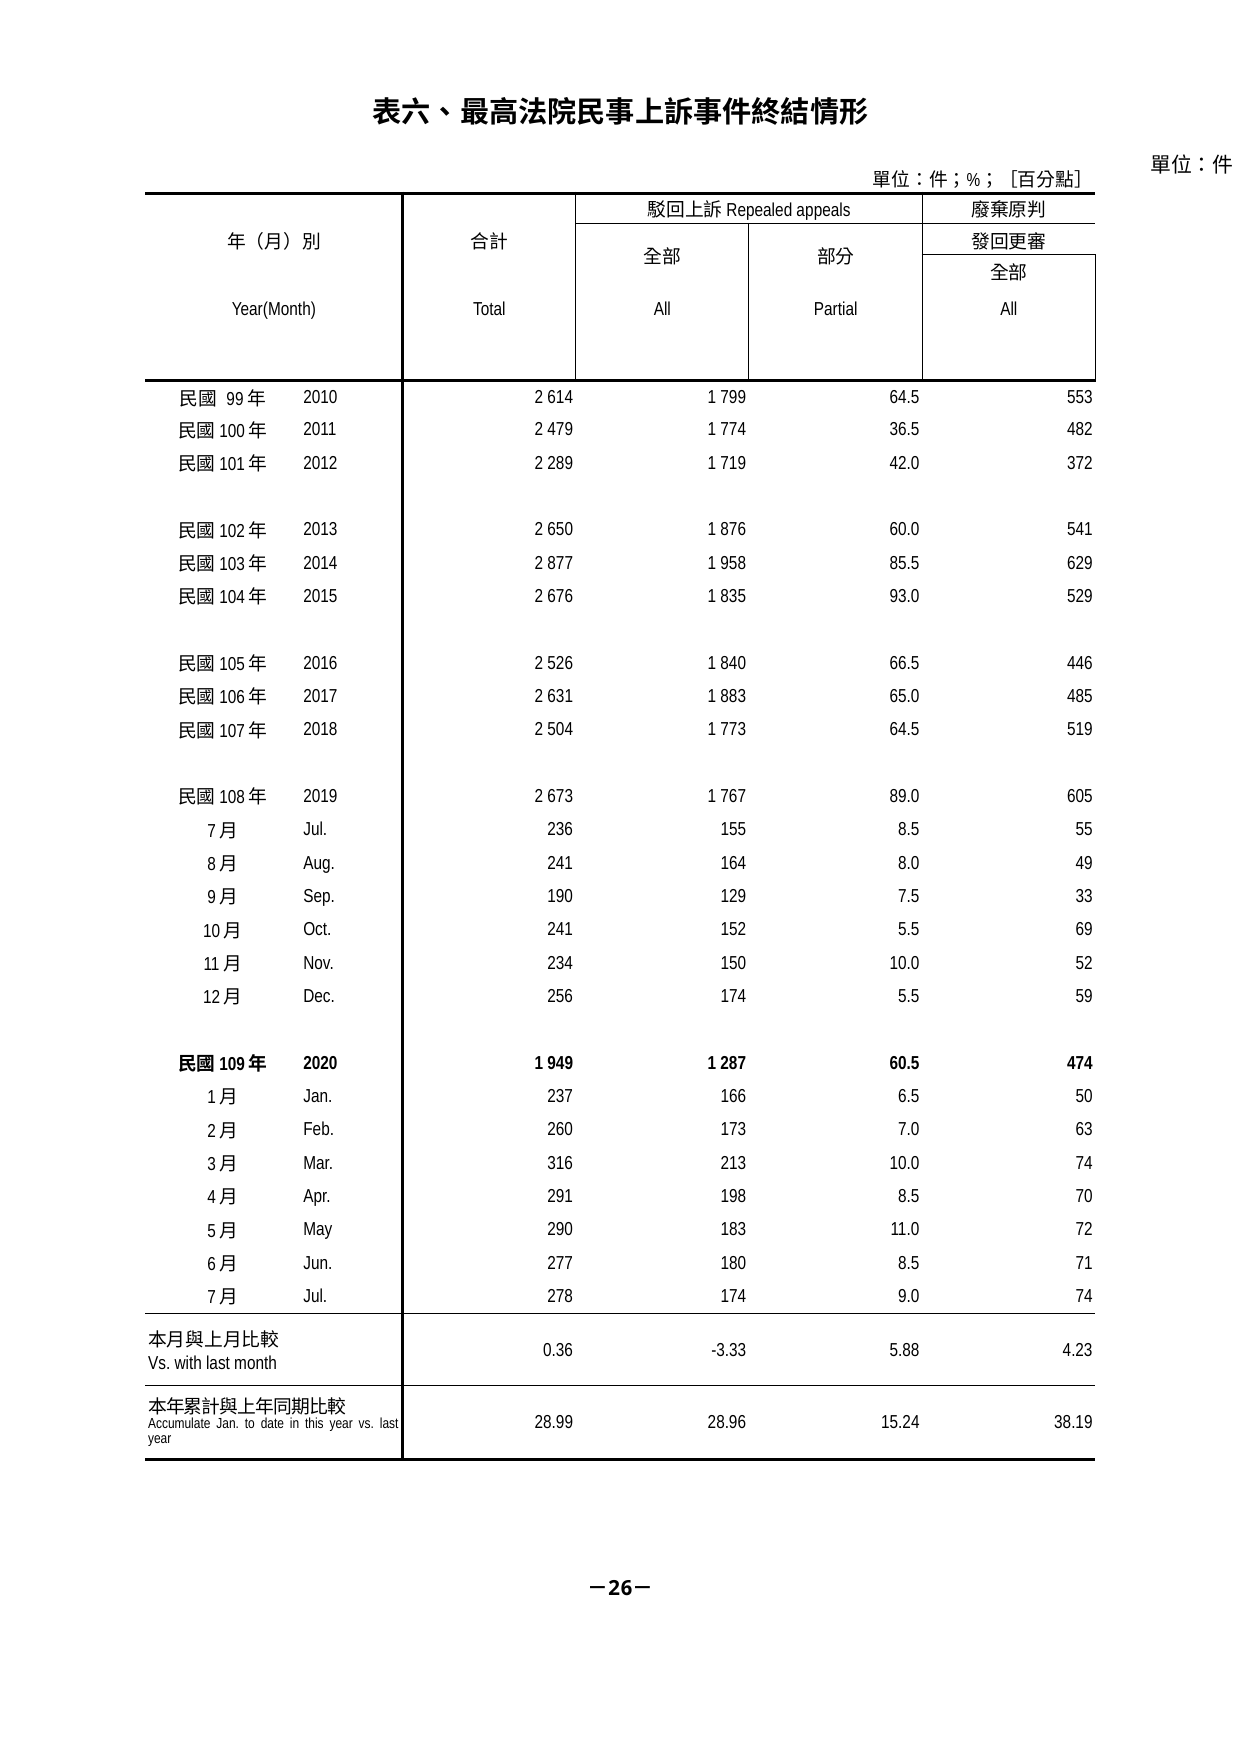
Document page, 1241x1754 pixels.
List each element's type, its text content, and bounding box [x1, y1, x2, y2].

table_cell 3月 [145, 1146, 300, 1179]
table_cell [404, 479, 576, 512]
table_cell 28.96 [576, 1386, 749, 1458]
table_cell 2 676 [404, 579, 576, 612]
table_cell 本年累計與上年同期比較 Accumulate Jan. to date in this year vs. last year [145, 1386, 401, 1458]
table_cell 63 [922, 1113, 1095, 1146]
table_cell 民國106年 [145, 679, 300, 712]
table_cell [749, 746, 922, 779]
table_cell 241 [404, 846, 576, 879]
table_cell 290 [404, 1213, 576, 1246]
table_header 合計 [404, 195, 575, 285]
table_cell 553 [922, 382, 1095, 412]
table_cell Mar. [300, 1146, 401, 1179]
table_cell 民國105年 [145, 646, 300, 679]
table_cell 2018 [300, 713, 401, 746]
table_cell 260 [404, 1113, 576, 1146]
table_cell 9月 [145, 879, 300, 912]
table_cell 本月與上月比較 Vs. with last month [145, 1314, 401, 1385]
table_cell 6月 [145, 1246, 300, 1279]
table_cell 33 [922, 879, 1095, 912]
table_cell 民國107年 [145, 713, 300, 746]
table_cell 2 650 [404, 513, 576, 546]
table_cell 8.5 [749, 1179, 922, 1212]
table_cell 278 [404, 1279, 576, 1312]
text 表六、最高法院民事上訴事件終結情形 [148, 89, 1092, 131]
table_cell 66.5 [749, 646, 922, 679]
table_cell Feb. [300, 1113, 401, 1146]
table_cell 316 [404, 1146, 576, 1179]
table_cell 2020 [300, 1046, 401, 1079]
table_cell Year(Month) [145, 285, 401, 379]
table_cell Jun. [300, 1246, 401, 1279]
table_cell 74 [922, 1279, 1095, 1312]
table_cell 民國 99年 [145, 382, 300, 412]
table_cell 5.5 [749, 913, 922, 946]
table_cell [749, 613, 922, 646]
table_cell 民國100年 [145, 413, 300, 446]
table_cell 1月 [145, 1079, 300, 1112]
table_cell [145, 479, 300, 512]
table_cell 36.5 [749, 413, 922, 446]
table_cell 446 [922, 646, 1095, 679]
table_cell 605 [922, 779, 1095, 812]
table_cell 52 [922, 946, 1095, 979]
table_cell 474 [922, 1046, 1095, 1079]
table_cell Aug. [300, 846, 401, 879]
table_cell 38.19 [922, 1386, 1095, 1458]
table_cell 2 631 [404, 679, 576, 712]
table_cell 發回更審 [923, 224, 1095, 254]
table_cell Jan. [300, 1079, 401, 1112]
table_cell 1 958 [576, 546, 749, 579]
table_cell 183 [576, 1213, 749, 1246]
table_cell [576, 746, 749, 779]
table_cell 12月 [145, 979, 300, 1012]
table_cell 8.5 [749, 813, 922, 846]
table_cell 482 [922, 413, 1095, 446]
table_cell 529 [922, 579, 1095, 612]
table_cell [145, 613, 300, 646]
table_header 廢棄原判 [923, 195, 1095, 223]
table_cell 2 504 [404, 713, 576, 746]
table_cell 541 [922, 513, 1095, 546]
table_cell 10.0 [749, 1146, 922, 1179]
table_cell 291 [404, 1179, 576, 1212]
table_cell All [923, 285, 1095, 379]
table_header 駁回上訴Repealed appeals [576, 195, 922, 223]
table_cell 2 877 [404, 546, 576, 579]
table_cell Jul. [300, 813, 401, 846]
table_cell 2013 [300, 513, 401, 546]
table_cell 2017 [300, 679, 401, 712]
table_cell 11月 [145, 946, 300, 979]
table_header 年（月）別 [145, 195, 401, 285]
table_cell 4月 [145, 1179, 300, 1212]
table_cell 2014 [300, 546, 401, 579]
table_cell 1 767 [576, 779, 749, 812]
table_cell 237 [404, 1079, 576, 1112]
table_cell [922, 746, 1095, 779]
table_cell 2016 [300, 646, 401, 679]
table_cell 150 [576, 946, 749, 979]
table_cell [300, 746, 401, 779]
table_cell 8月 [145, 846, 300, 879]
table_cell All [576, 285, 748, 379]
table_cell 1 876 [576, 513, 749, 546]
table_cell 174 [576, 979, 749, 1012]
table_cell 234 [404, 946, 576, 979]
table_cell 236 [404, 813, 576, 846]
table_cell 1 773 [576, 713, 749, 746]
text [1150, 141, 1240, 148]
table_cell 全部 [923, 255, 1095, 285]
table_cell 64.5 [749, 382, 922, 412]
table_cell 72 [922, 1213, 1095, 1246]
text 單位：件；%；［百分點］ [148, 164, 1092, 192]
table_cell 1 835 [576, 579, 749, 612]
table_cell 152 [576, 913, 749, 946]
table_cell 65.0 [749, 679, 922, 712]
table_cell [404, 746, 576, 779]
table_cell 2 614 [404, 382, 576, 412]
text 單位：件 [1150, 148, 1240, 173]
table_cell 42.0 [749, 446, 922, 479]
table_cell 180 [576, 1246, 749, 1279]
table_cell 60.0 [749, 513, 922, 546]
table_cell [145, 1013, 300, 1046]
table_cell 241 [404, 913, 576, 946]
table_cell 93.0 [749, 579, 922, 612]
table_cell 8.0 [749, 846, 922, 879]
table_cell 7月 [145, 813, 300, 846]
table_cell 民國108年 [145, 779, 300, 812]
table_cell 民國102年 [145, 513, 300, 546]
table_cell 2 479 [404, 413, 576, 446]
table_cell Apr. [300, 1179, 401, 1212]
table_cell 71 [922, 1246, 1095, 1279]
table_cell 1 799 [576, 382, 749, 412]
table_cell Dec. [300, 979, 401, 1012]
table_cell [404, 613, 576, 646]
table_cell 50 [922, 1079, 1095, 1112]
table_cell 2 289 [404, 446, 576, 479]
table_cell 64.5 [749, 713, 922, 746]
table_cell [404, 1013, 576, 1046]
table_cell [749, 1013, 922, 1046]
table_cell Partial [749, 285, 922, 379]
table_cell 2月 [145, 1113, 300, 1146]
table_cell 5.5 [749, 979, 922, 1012]
table_cell [300, 613, 401, 646]
table_cell 民國104年 [145, 579, 300, 612]
table_cell [576, 479, 749, 512]
table_cell 74 [922, 1146, 1095, 1179]
table_cell 2012 [300, 446, 401, 479]
table_cell 2 673 [404, 779, 576, 812]
table_cell 6.5 [749, 1079, 922, 1112]
table_cell 213 [576, 1146, 749, 1179]
table_cell 1 883 [576, 679, 749, 712]
table_cell May [300, 1213, 401, 1246]
table_cell 15.24 [749, 1386, 922, 1458]
table_cell 8.5 [749, 1246, 922, 1279]
table_cell 11.0 [749, 1213, 922, 1246]
table_cell [922, 1013, 1095, 1046]
table_cell -3.33 [576, 1314, 749, 1385]
table_cell 4.23 [922, 1314, 1095, 1385]
table_cell 174 [576, 1279, 749, 1312]
table_cell 60.5 [749, 1046, 922, 1079]
table_cell 485 [922, 679, 1095, 712]
table_cell 10.0 [749, 946, 922, 979]
table_cell 民國109年 [145, 1046, 300, 1079]
table_cell 164 [576, 846, 749, 879]
table_cell 198 [576, 1179, 749, 1212]
table_cell 69 [922, 913, 1095, 946]
table_cell 1 287 [576, 1046, 749, 1079]
table_cell 129 [576, 879, 749, 912]
table_cell 2010 [300, 382, 401, 412]
table_cell Jul. [300, 1279, 401, 1312]
table_cell 55 [922, 813, 1095, 846]
table_cell [300, 1013, 401, 1046]
table_cell Oct. [300, 913, 401, 946]
table_cell 1 840 [576, 646, 749, 679]
table_cell [576, 1013, 749, 1046]
table_cell [300, 479, 401, 512]
table_cell 7月 [145, 1279, 300, 1312]
table_cell Nov. [300, 946, 401, 979]
table_cell 85.5 [749, 546, 922, 579]
table_cell [576, 613, 749, 646]
table_cell Total [404, 285, 575, 379]
table_cell 28.99 [404, 1386, 576, 1458]
table_cell 519 [922, 713, 1095, 746]
table_cell 155 [576, 813, 749, 846]
table_cell Sep. [300, 879, 401, 912]
table_cell 5.88 [749, 1314, 922, 1385]
table_cell 629 [922, 546, 1095, 579]
table_cell 49 [922, 846, 1095, 879]
table_cell [749, 479, 922, 512]
table_cell 166 [576, 1079, 749, 1112]
table_cell 2 526 [404, 646, 576, 679]
table_cell 256 [404, 979, 576, 1012]
table_cell 全部 [576, 224, 748, 285]
table_cell 民國103年 [145, 546, 300, 579]
table_cell 89.0 [749, 779, 922, 812]
table_cell [922, 613, 1095, 646]
table_cell 277 [404, 1246, 576, 1279]
table_cell 10月 [145, 913, 300, 946]
table_cell 1 774 [576, 413, 749, 446]
table_cell 7.0 [749, 1113, 922, 1146]
table_cell 173 [576, 1113, 749, 1146]
table_cell 190 [404, 879, 576, 912]
table_cell 70 [922, 1179, 1095, 1212]
table_cell 1 949 [404, 1046, 576, 1079]
table_cell 59 [922, 979, 1095, 1012]
table_cell 1 719 [576, 446, 749, 479]
table_cell 5月 [145, 1213, 300, 1246]
table_cell 部分 [749, 224, 922, 285]
table_cell 7.5 [749, 879, 922, 912]
table_cell 2015 [300, 579, 401, 612]
table_cell 2011 [300, 413, 401, 446]
table_cell 民國101年 [145, 446, 300, 479]
table_cell 372 [922, 446, 1095, 479]
text [1150, 173, 1240, 181]
table_cell 0.36 [404, 1314, 576, 1385]
table_cell 9.0 [749, 1279, 922, 1312]
table_cell [922, 479, 1095, 512]
table_cell [145, 746, 300, 779]
table_cell 2019 [300, 779, 401, 812]
